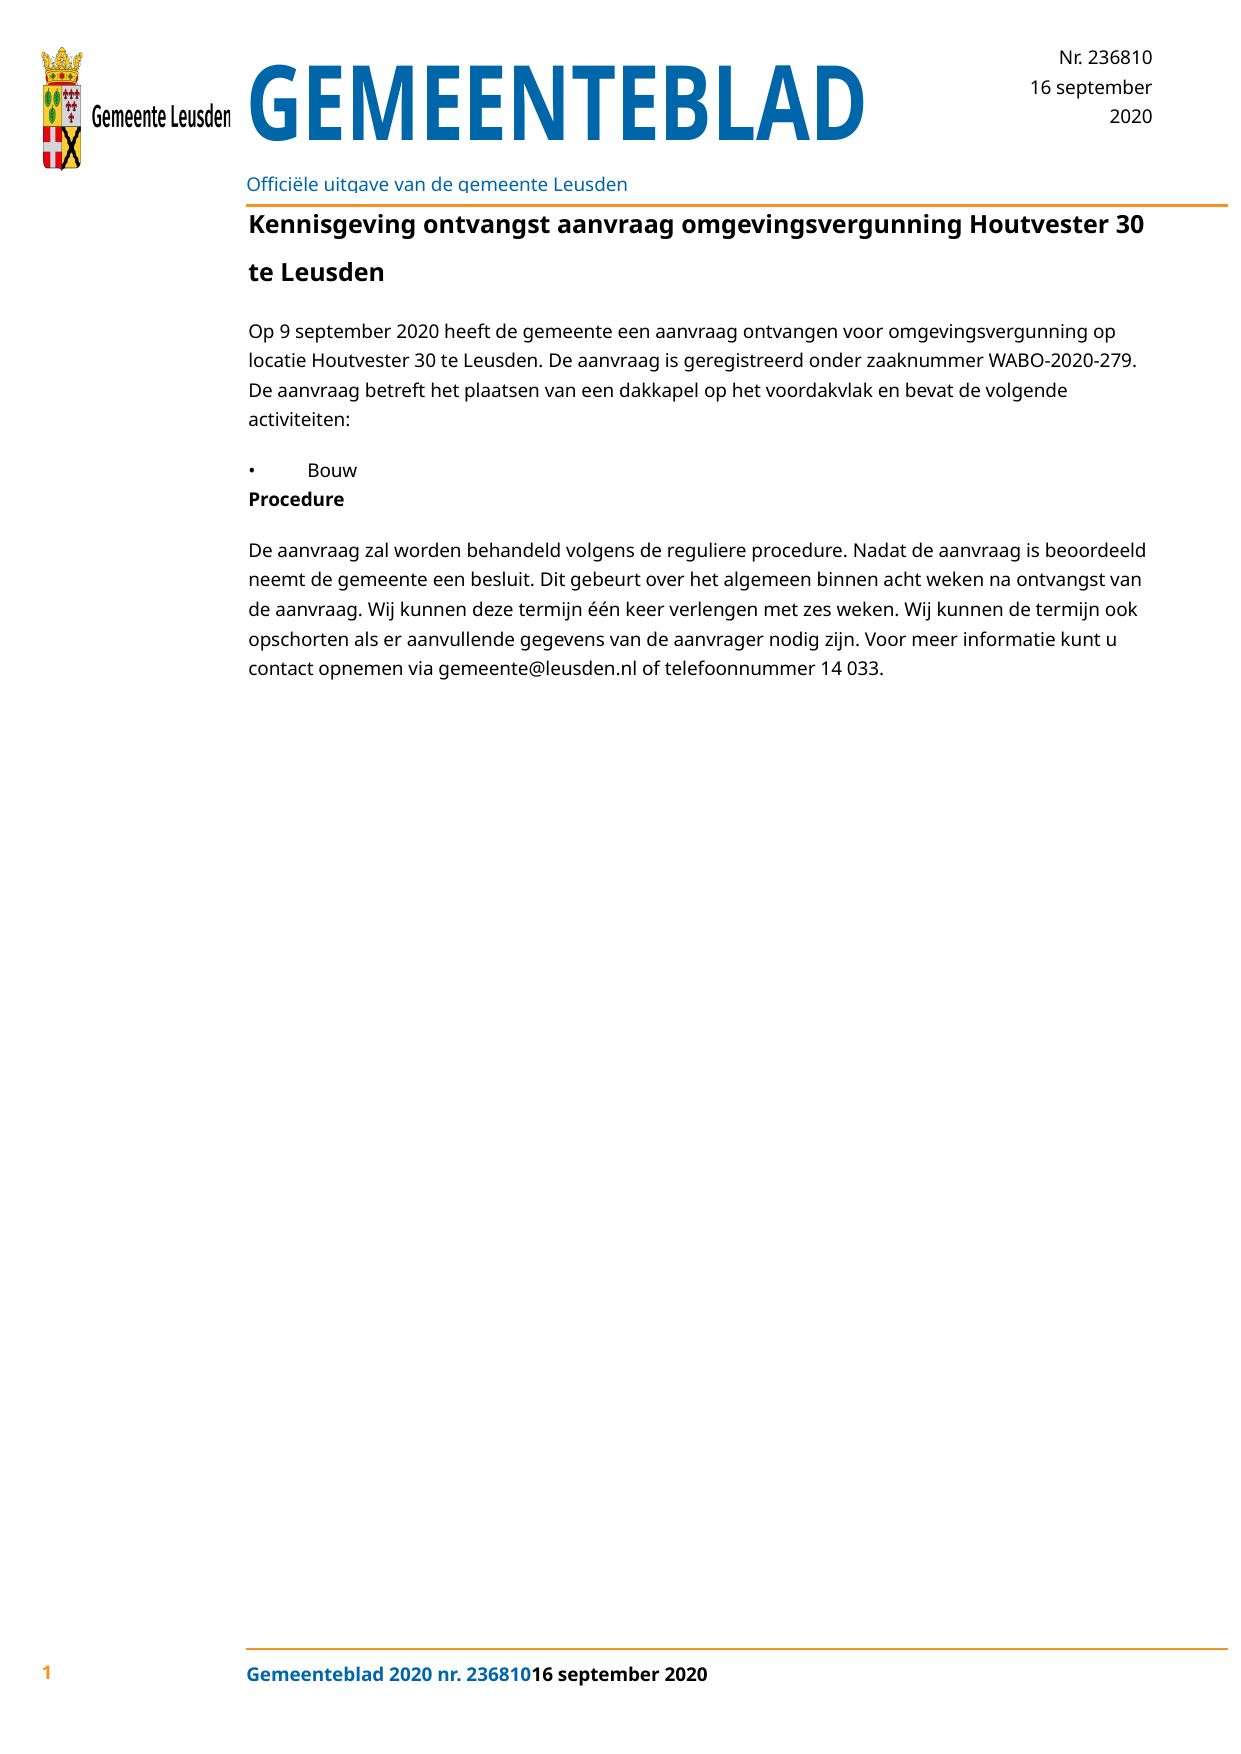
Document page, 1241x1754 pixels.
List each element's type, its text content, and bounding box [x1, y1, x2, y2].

list Bouw [248, 457, 1152, 483]
picture [41, 47, 231, 172]
text Procedure [248, 487, 1152, 512]
text Kennisgeving ontvangst aanvraag omgevingsvergunning Houtvester 30 te Leusden [248, 207, 1152, 288]
text De aanvraag zal worden behandeld volgens de reguliere procedure. Nadat de aanvraag is beoordeeld neemt de gemeente een besluit. Dit gebeurt over het algemeen binnen acht weken na ontvangst van de aanvraag. Wij kunnen deze termijn één keer verlengen met zes weken. Wij kunnen de termijn ook opschorten als er aanvullende gegevens van de aanvrager nodig zijn. Voor meer informatie kunt u contact opnemen via gemeente@leusden.nl of telefoonnummer 14 033. [248, 537, 1152, 681]
text Op 9 september 2020 heeft de gemeente een aanvraag ontvangen voor omgevingsvergunning op locatie Houtvester 30 te Leusden. De aanvraag is geregistreerd onder zaaknummer WABO-2020-279. De aanvraag betreft het plaatsen van een dakkapel op het voordakvlak en bevat de volgende activiteiten: [248, 318, 1152, 432]
